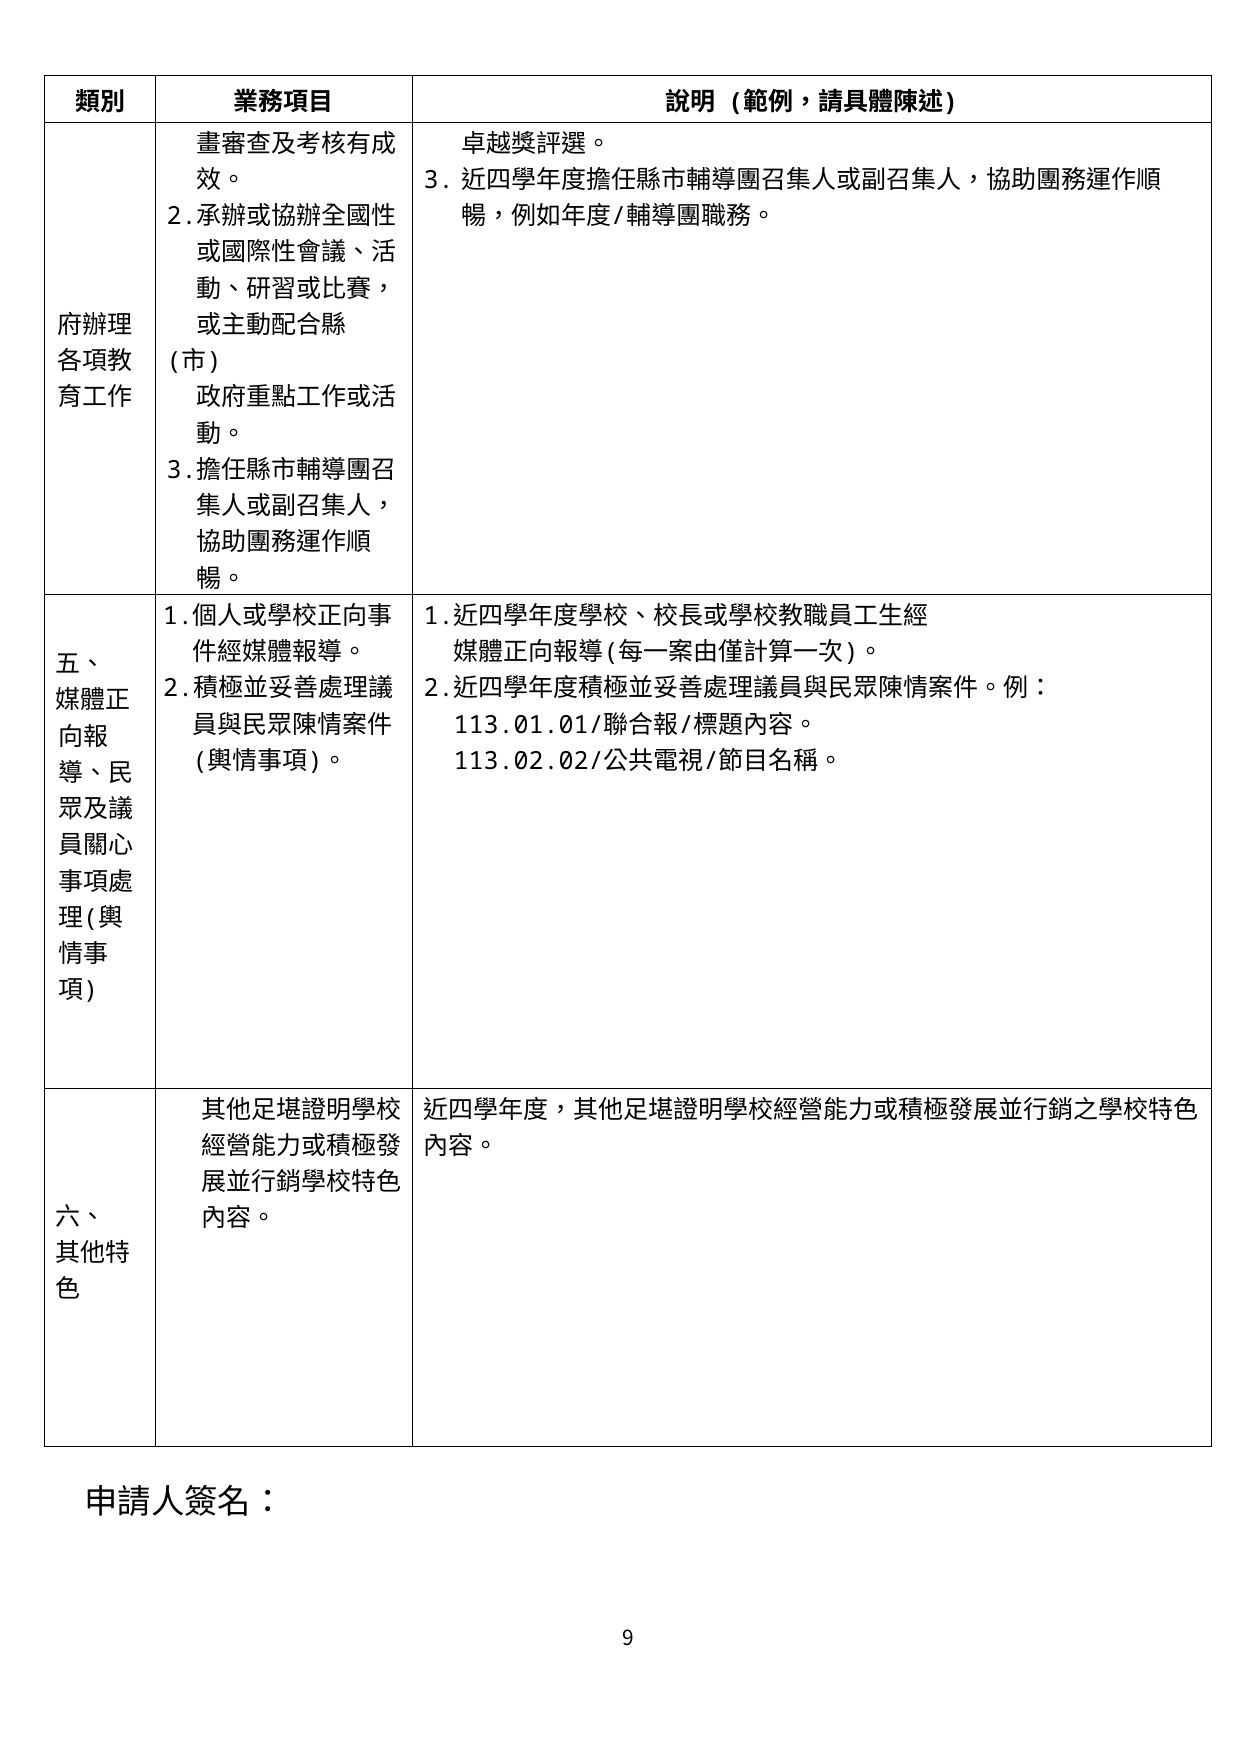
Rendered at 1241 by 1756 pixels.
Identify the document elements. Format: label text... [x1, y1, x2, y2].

text 申請人簽名： [44, 1475, 1211, 1524]
table_header 說明 (範例，請具體陳述) [413, 76, 1211, 122]
table_cell 畫審查及考核有成 效。 2.承辦或協辦全國性 或國際性會議、活 動、研習或比賽， 或主動配合縣(市) 政府重點工作或活 動。 3.擔任縣市輔導團召 集人或副召集人， 協助團務運作順 暢。 [156, 123, 412, 594]
table_cell 1.個人或學校正向事件經媒體報導。 2.積極並妥善處理議員與民眾陳情案件(輿情事項)。 [156, 595, 412, 1088]
table_cell 府辦理各項教育工作 [45, 123, 155, 594]
table_header 類別 [45, 76, 155, 122]
table_cell 近四學年度擔任中央、縣(市)政府各項專案計畫委員，協助各項計畫審查及考核項目，例如年度/課程計畫審查委員。 近四學年度承辦或協辦全國性或國際性會議、活動、研習或比賽，或主動配合縣(市)政府重點工作或活動，例如年度/承辦/全國教學卓越獎評選。 近四學年度擔任縣市輔導團召集人或副召集人，協助團務運作順暢，例如年度/輔導團職務。 [413, 123, 1211, 594]
table_header 業務項目 [156, 76, 412, 122]
table_cell 1.近四學年度學校、校長或學校教職員工生經 媒體正向報導(每一案由僅計算一次)。 2.近四學年度積極並妥善處理議員與民眾陳情案件。例： 113.01.01/聯合報/標題內容。 113.02.02/公共電視/節目名稱。 [413, 595, 1211, 1088]
table_cell 近四學年度，其他足堪證明學校經營能力或積極發展並行銷之學校特色內容。 [413, 1089, 1211, 1446]
table_cell 五、 媒體正向報導、民眾及議員關心事項處理(輿情事項) [45, 595, 155, 1088]
table_cell 其他足堪證明學校經營能力或積極發展並行銷學校特色內容。 [156, 1089, 412, 1446]
table_cell 六、 其他特 色 [45, 1089, 155, 1446]
